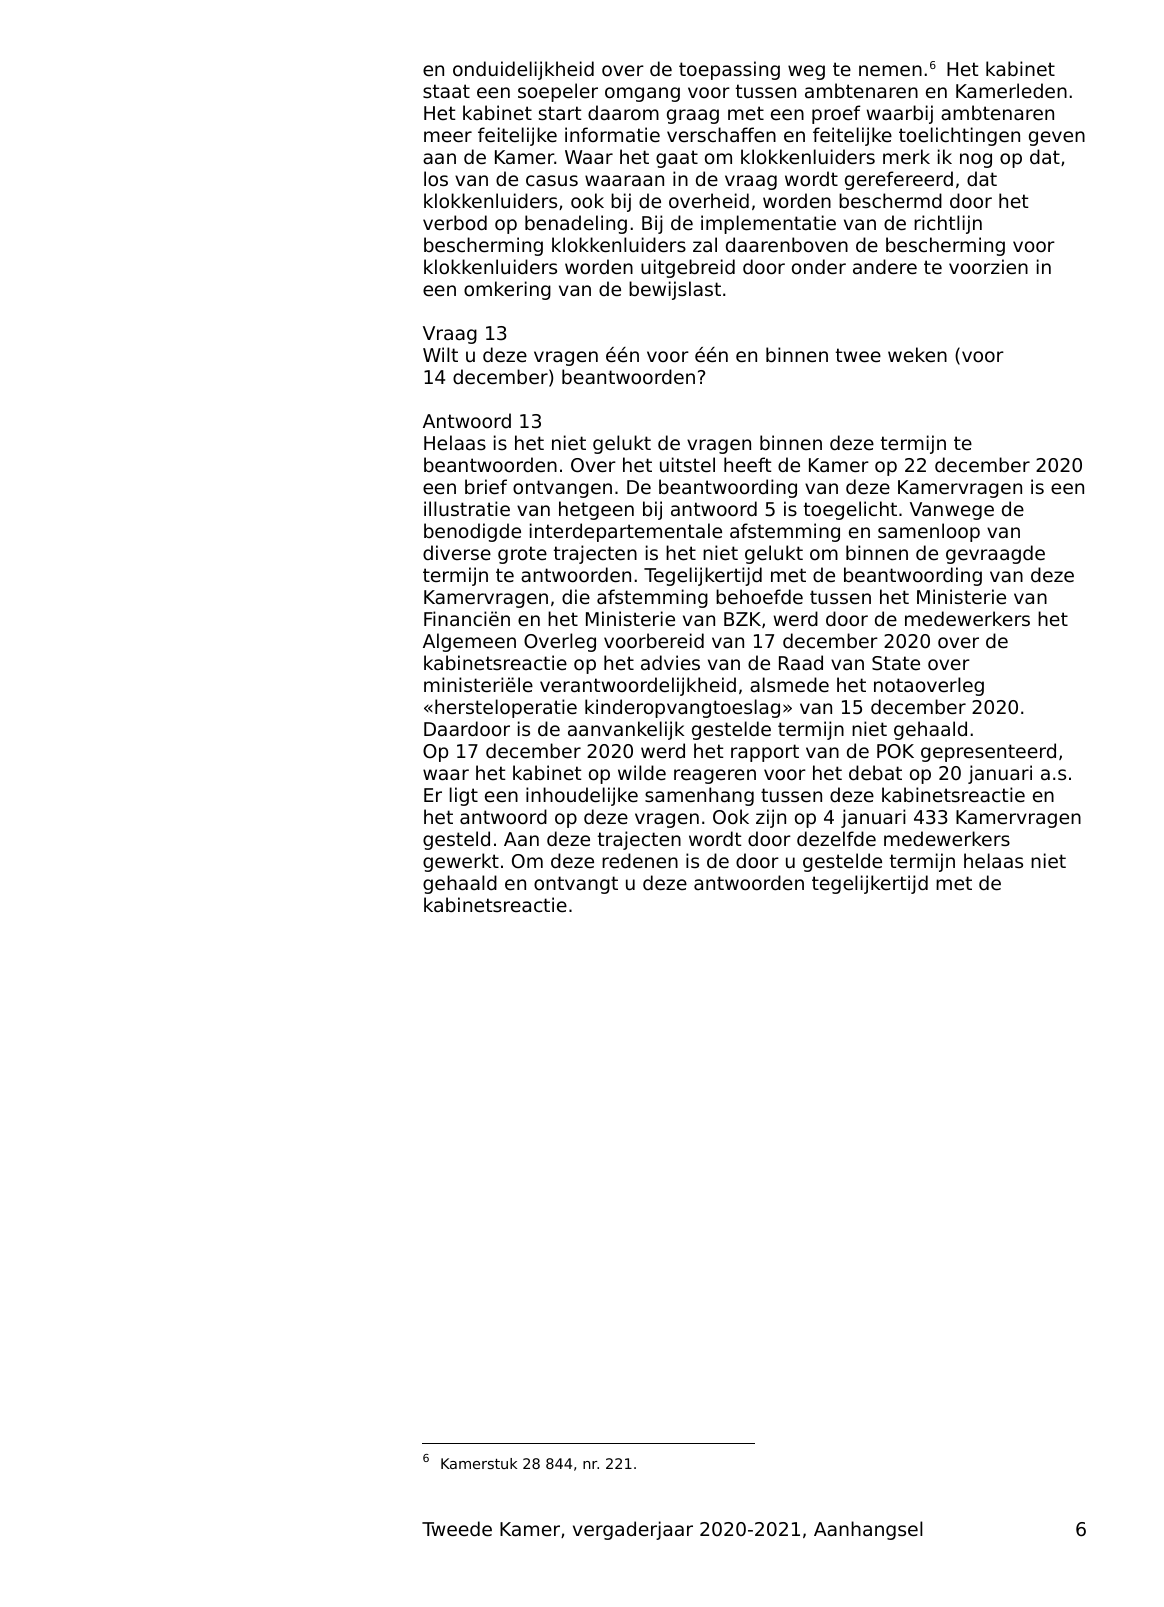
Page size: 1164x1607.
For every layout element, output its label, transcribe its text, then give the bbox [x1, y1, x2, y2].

text Vraag 13 [422, 323, 1087, 345]
text en onduidelijkheid over de toepassing weg te nemen. Het kabinet staat een soepeler omgang voor tussen ambtenaren en Kamerleden. Het kabinet start daarom graag met een proef waarbij ambtenaren meer feitelijke informatie verschaffen en feitelijke toelichtingen geven aan de Kamer. Waar het gaat om klokkenluiders merk ik nog op dat, los van de casus waaraan in de vraag wordt gerefereerd, dat klokkenluiders, ook bij de overheid, worden beschermd door het verbod op benadeling. Bij de implementatie van de richtlijn bescherming klokkenluiders zal daarenboven de bescherming voor klokkenluiders worden uitgebreid door onder andere te voorzien in een omkering van de bewijslast. [422, 59, 1087, 301]
text Kamerstuk 28 844, nr. 221. [422, 1452, 1087, 1474]
text Antwoord 13 [422, 411, 1087, 433]
text Wilt u deze vragen één voor één en binnen twee weken (voor 14 december) beantwoorden? [422, 345, 1087, 389]
text Op 17 december 2020 werd het rapport van de POK gepresenteerd, waar het kabinet op wilde reageren voor het debat op 20 januari a.s. Er ligt een inhoudelijke samenhang tussen deze kabinetsreactie en het antwoord op deze vragen. Ook zijn op 4 januari 433 Kamervragen gesteld. Aan deze trajecten wordt door dezelfde medewerkers gewerkt. Om deze redenen is de door u gestelde termijn helaas niet gehaald en ontvangt u deze antwoorden tegelijkertijd met de kabinetsreactie. [422, 741, 1087, 917]
text Helaas is het niet gelukt de vragen binnen deze termijn te beantwoorden. Over het uitstel heeft de Kamer op 22 december 2020 een brief ontvangen. De beantwoording van deze Kamervragen is een illustratie van hetgeen bij antwoord 5 is toegelicht. Vanwege de benodigde interdepartementale afstemming en samenloop van diverse grote trajecten is het niet gelukt om binnen de gevraagde termijn te antwoorden. Tegelijkertijd met de beantwoording van deze Kamervragen, die afstemming behoefde tussen het Ministerie van Financiën en het Ministerie van BZK, werd door de medewerkers het Algemeen Overleg voorbereid van 17 december 2020 over de kabinetsreactie op het advies van de Raad van State over ministeriële verantwoordelijkheid, alsmede het notaoverleg «hersteloperatie kinderopvangtoeslag» van 15 december 2020. Daardoor is de aanvankelijk gestelde termijn niet gehaald. [422, 433, 1087, 741]
